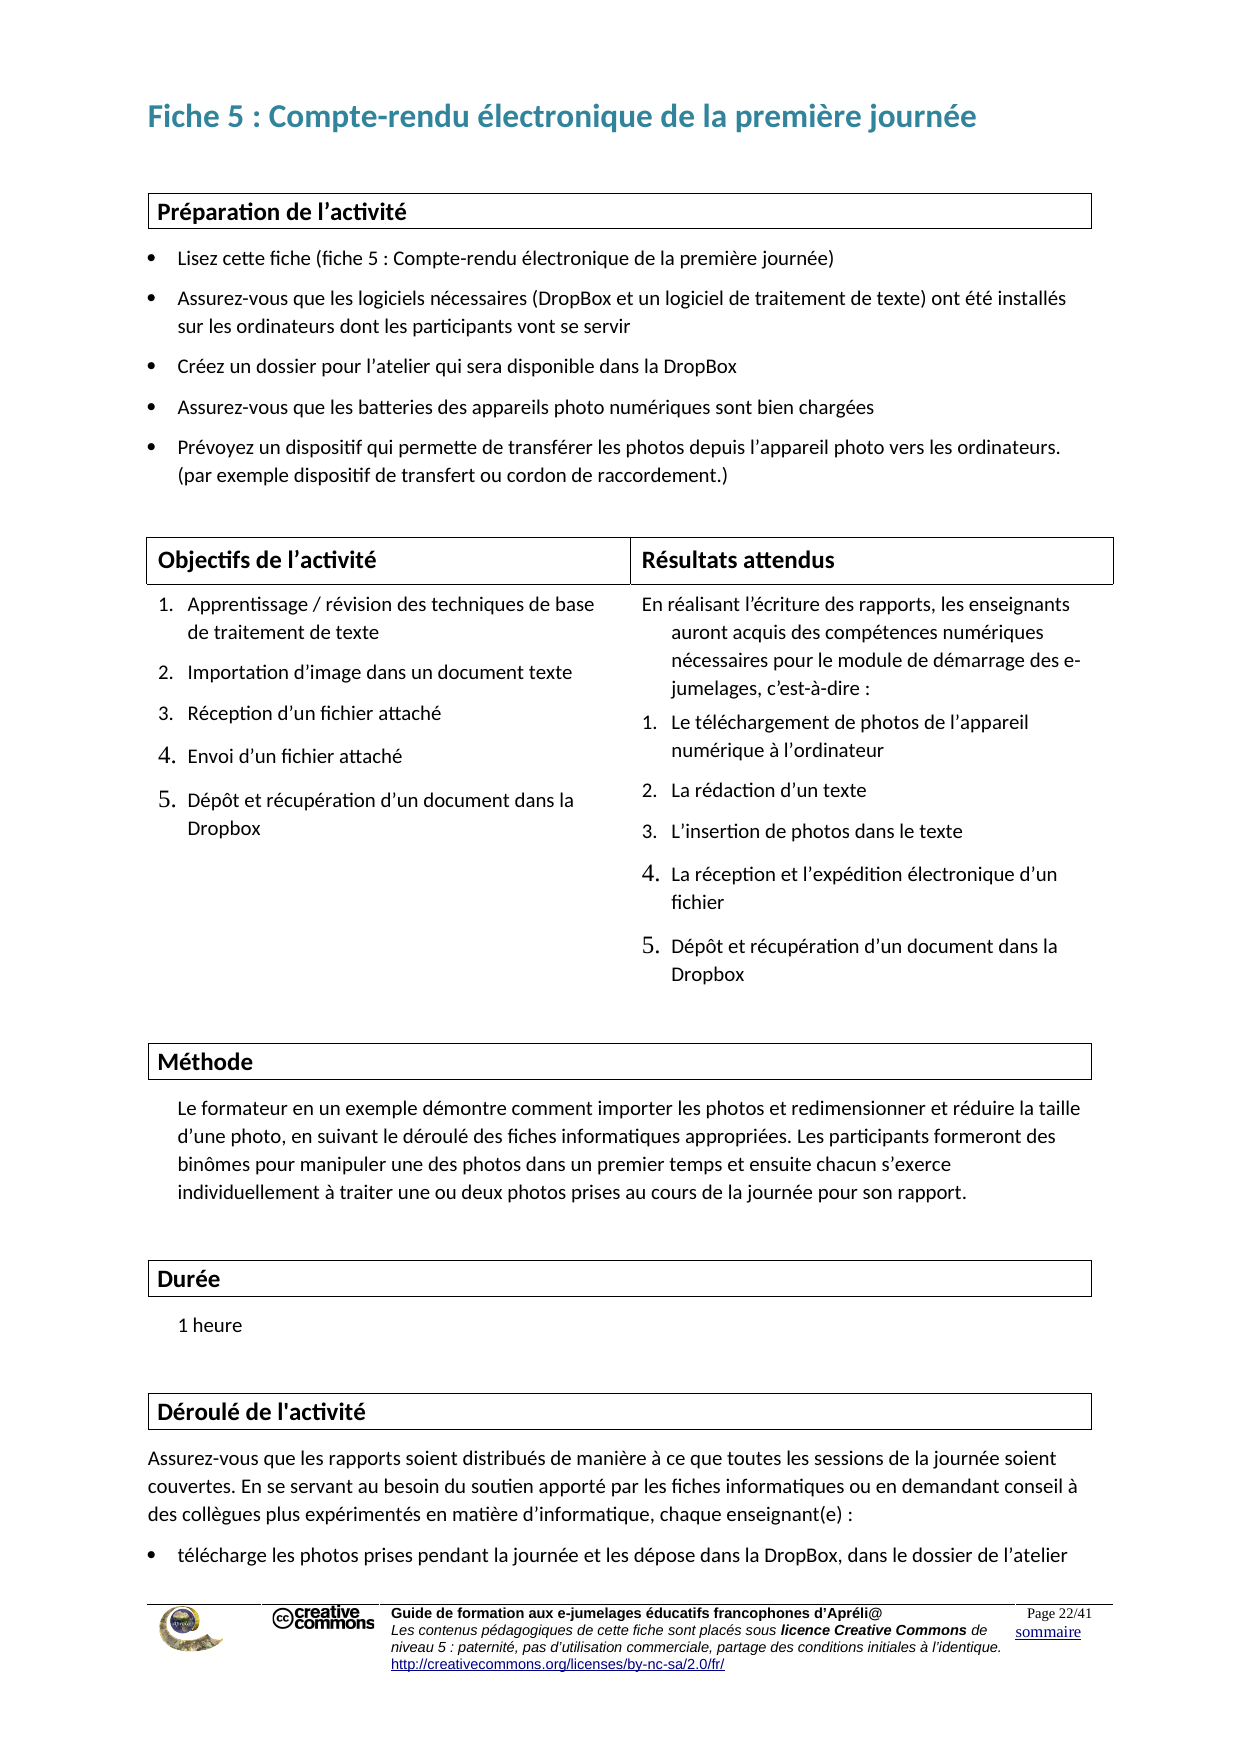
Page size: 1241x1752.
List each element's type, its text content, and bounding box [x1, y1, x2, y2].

text Fiche 5 : Compte-rendu électronique de la première journée [148, 95, 1092, 136]
list Prévoyez un dispositif qui permette de transférer les photos depuis l’appareil photo vers les ordinateurs. (par exemple dispositif de transfert ou cordon de raccordement.) [148, 434, 1092, 488]
text Le formateur en un exemple démontre comment importer les photos et redimensionner et réduire la taille d’une photo, en suivant le déroulé des fiches informatiques appropriées. Les participants formeront des binômes pour manipuler une des photos dans un premier temps et ensuite chacun s’exerce individuellement à traiter une ou deux photos prises au cours de la journée pour son rapport. [177, 1096, 1092, 1205]
table_header Objectifs de l’activité [147, 538, 630, 584]
list télécharge les photos prises pendant la journée et les dépose dans la DropBox, dans le dossier de l’atelier [148, 1542, 1092, 1567]
table_cell Apprentissage / révision des techniques de base de traitement de texte Importation d’image dans un document texte Réception d’un fichier attaché Envoi d’un fichier attaché Dépôt et récupération d’un document dans la Dropbox [147, 585, 630, 996]
text Méthode [149, 1044, 1091, 1079]
text Préparation de l’activité [149, 194, 1091, 228]
list Assurez-vous que les logiciels nécessaires (DropBox et un logiciel de traitement de texte) ont été installés sur les ordinateurs dont les participants vont se servir [148, 285, 1092, 339]
text Assurez-vous que les rapports soient distribués de manière à ce que toutes les sessions de la journée soient couvertes. En se servant au besoin du soutien apporté par les fiches informatiques ou en demandant conseil à des collègues plus expérimentés en matière d’informatique, chaque enseignant(e) : [148, 1446, 1092, 1527]
table_header Résultats attendus [631, 538, 1113, 584]
list Assurez-vous que les batteries des appareils photo numériques sont bien chargées [148, 394, 1092, 419]
list Créez un dossier pour l’atelier qui sera disponible dans la DropBox [148, 354, 1092, 379]
table_cell En réalisant l’écriture des rapports, les enseignants auront acquis des compétences numériques nécessaires pour le module de démarrage des e-jumelages, c’est-à-dire : Le téléchargement de photos de l’appareil numérique à l’ordinateur La rédaction d’un texte L’insertion de photos dans le texte La réception et l’expédition électronique d’un fichier Dépôt et récupération d’un document dans la Dropbox [631, 585, 1113, 996]
text Durée [149, 1261, 1091, 1296]
text Déroulé de l'activité [149, 1394, 1091, 1429]
list Lisez cette fiche (fiche 5 : Compte-rendu électronique de la première journée) [148, 245, 1092, 270]
text 1 heure [177, 1312, 1092, 1338]
